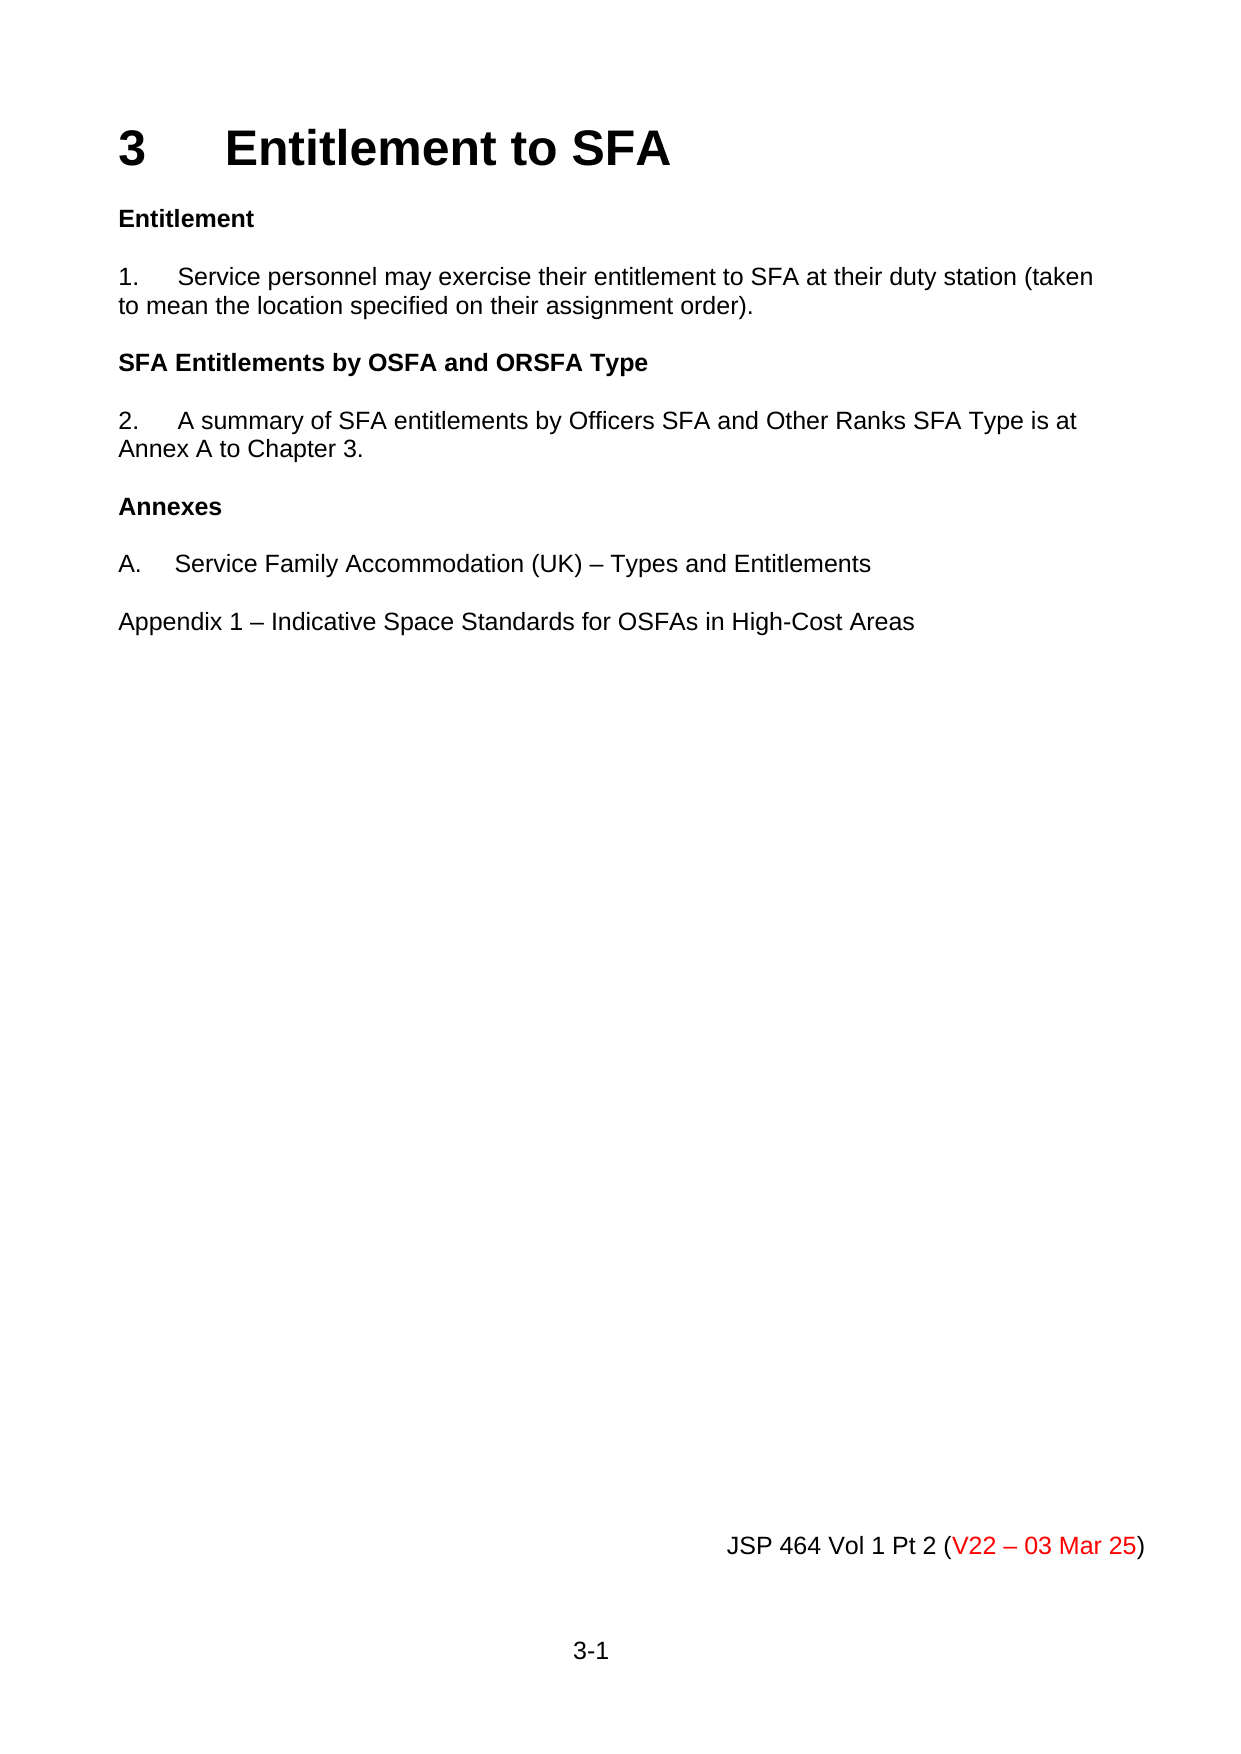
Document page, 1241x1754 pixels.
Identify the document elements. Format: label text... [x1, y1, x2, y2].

text SFA Entitlements by OSFA and ORSFA Type [118, 348, 1122, 377]
text 2. A summary of SFA entitlements by Officers SFA and Other Ranks SFA Type is at Annex A to Chapter 3. [118, 406, 1122, 463]
subtitle 3 Entitlement to SFA [118, 118, 1122, 176]
text Entitlement [118, 204, 1122, 233]
text 1. Service personnel may exercise their entitlement to SFA at their duty station (taken to mean the location specified on their assignment order). [118, 262, 1122, 319]
text A. Service Family Accommodation (UK) – Types and Entitlements [118, 549, 1122, 578]
text Annexes [118, 492, 1122, 521]
text Appendix 1 – Indicative Space Standards for OSFAs in High-Cost Areas [118, 607, 1122, 636]
